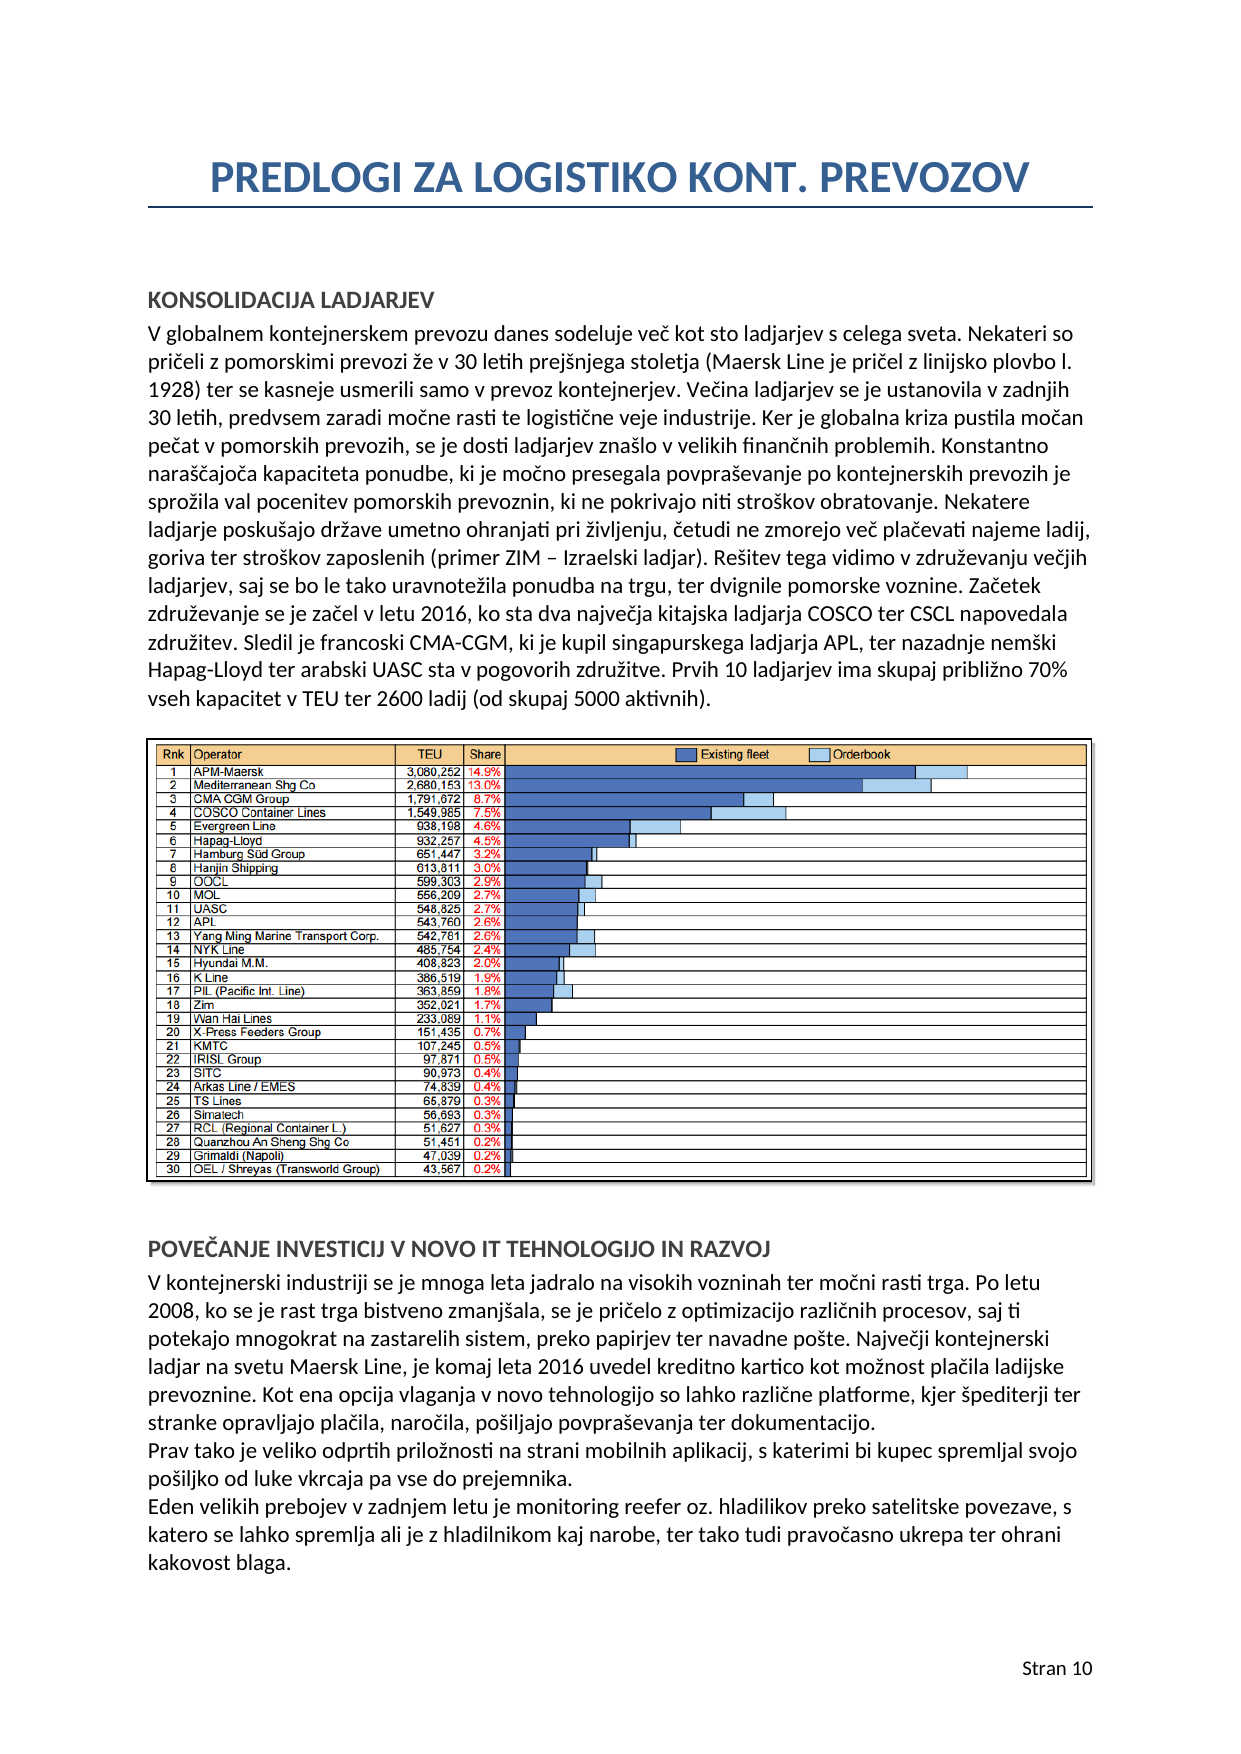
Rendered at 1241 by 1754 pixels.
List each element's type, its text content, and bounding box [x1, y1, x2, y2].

text KONSOLIDACIJA LADJARJEV [148, 284, 1093, 315]
text Prav tako je veliko odprtih priložnosti na strani mobilnih aplikacij, s katerimi bi kupec spremljal svojo pošiljko od luke vkrcaja pa vse do prejemnika. [148, 1436, 1093, 1492]
picture [148, 740, 1091, 1180]
text V globalnem kontejnerskem prevozu danes sodeluje več kot sto ladjarjev s celega sveta. Nekateri so pričeli z pomorskimi prevozi že v 30 letih prejšnjega stoletja (Maersk Line je pričel z linijsko plovbo l. 1928) ter se kasneje usmerili samo v prevoz kontejnerjev. Večina ladjarjev se je ustanovila v zadnjih 30 letih, predvsem zaradi močne rasti te logistične veje industrije. Ker je globalna kriza pustila močan pečat v pomorskih prevozih, se je dosti ladjarjev znašlo v velikih finančnih problemih. Konstantno naraščajoča kapaciteta ponudbe, ki je močno presegala povpraševanje po kontejnerskih prevozih je sprožila val pocenitev pomorskih prevoznin, ki ne pokrivajo niti stroškov obratovanje. Nekatere ladjarje poskušajo države umetno ohranjati pri življenju, četudi ne zmorejo več plačevati najeme ladij, goriva ter stroškov zaposlenih (primer ZIM – Izraelski ladjar). Rešitev tega vidimo v združevanju večjih ladjarjev, saj se bo le tako uravnotežila ponudba na trgu, ter dvignile pomorske voznine. Začetek združevanje se je začel v letu 2016, ko sta dva največja kitajska ladjarja COSCO ter CSCL napovedala združitev. Sledil je francoski CMA-CGM, ki je kupil singapurskega ladjarja APL, ter nazadnje nemški Hapag-Lloyd ter arabski UASC sta v pogovorih združitve. Prvih 10 ladjarjev ima skupaj približno 70% vseh kapacitet v TEU ter 2600 ladij (od skupaj 5000 aktivnih). [148, 319, 1093, 712]
text PREDLOGI ZA LOGISTIKO KONT. PREVOZOV [148, 148, 1093, 206]
text V kontejnerski industriji se je mnoga leta jadralo na visokih vozninah ter močni rasti trga. Po letu 2008, ko se je rast trga bistveno zmanjšala, se je pričelo z optimizacijo različnih procesov, saj ti potekajo mnogokrat na zastarelih sistem, preko papirjev ter navadne pošte. Največji kontejnerski ladjar na svetu Maersk Line, je komaj leta 2016 uvedel kreditno kartico kot možnost plačila ladijske prevoznine. Kot ena opcija vlaganja v novo tehnologijo so lahko različne platforme, kjer špediterji ter stranke opravljajo plačila, naročila, pošiljajo povpraševanja ter dokumentacijo. [148, 1268, 1093, 1436]
text Eden velikih prebojev v zadnjem letu je monitoring reefer oz. hladilikov preko satelitske povezave, s katero se lahko spremlja ali je z hladilnikom kaj narobe, ter tako tudi pravočasno ukrepa ter ohrani kakovost blaga. [148, 1492, 1093, 1576]
text POVEČANJE INVESTICIJ V NOVO IT TEHNOLOGIJO IN RAZVOJ [148, 1233, 1093, 1264]
